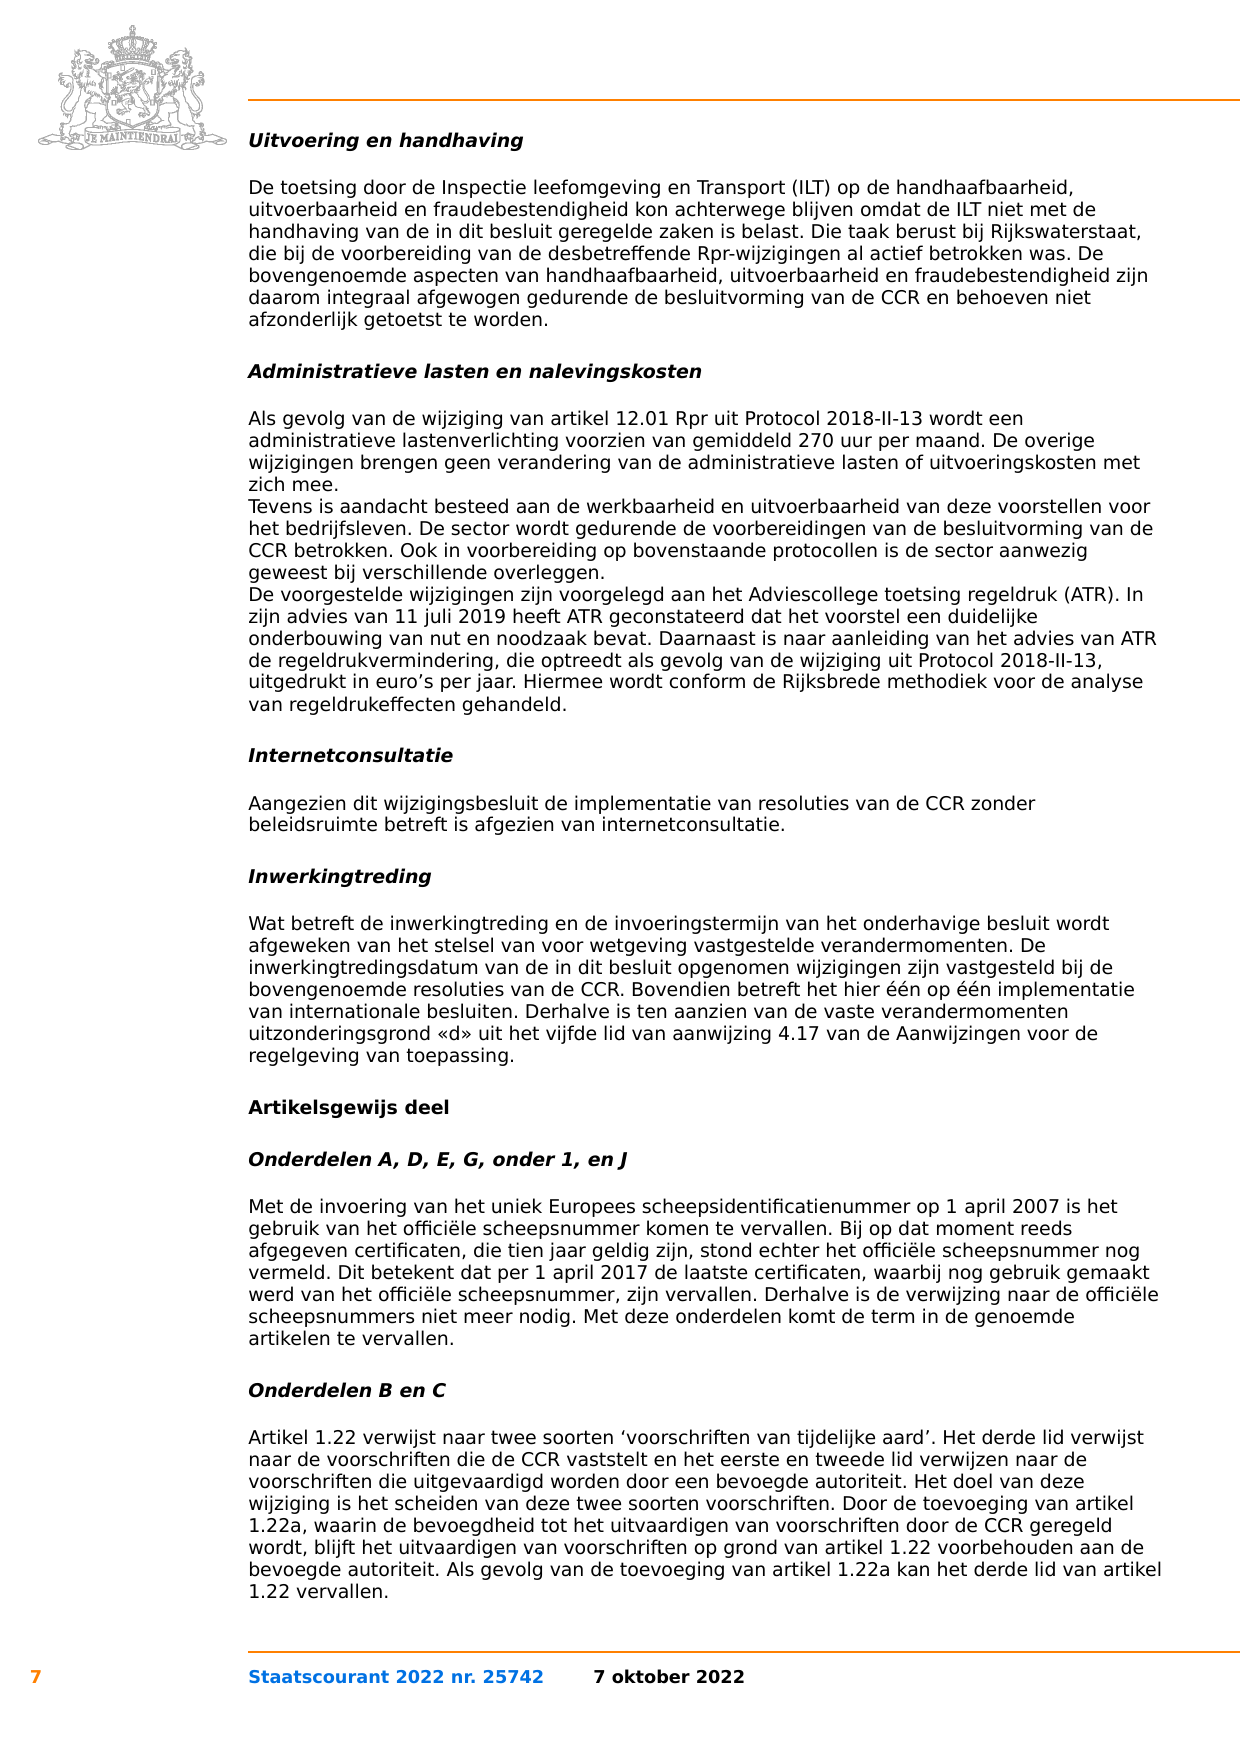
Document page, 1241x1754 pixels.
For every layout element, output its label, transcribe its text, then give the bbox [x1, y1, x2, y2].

text De toetsing door de Inspectie leefomgeving en Transport (ILT) op de handhaafbaarheid, uitvoerbaarheid en fraudebestendigheid kon achterwege blijven omdat de ILT niet met de handhaving van de in dit besluit geregelde zaken is belast. Die taak berust bij Rijkswaterstaat, die bij de voorbereiding van de desbetreffende Rpr-wijzigingen al actief betrokken was. De bovengenoemde aspecten van handhaafbaarheid, uitvoerbaarheid en fraudebestendigheid zijn daarom integraal afgewogen gedurende de besluitvorming van de CCR en behoeven niet afzonderlijk getoetst te worden. [248, 177, 1163, 331]
text Als gevolg van de wijziging van artikel 12.01 Rpr uit Protocol 2018-II-13 wordt een administratieve lastenverlichting voorzien van gemiddeld 270 uur per maand. De overige wijzigingen brengen geen verandering van de administratieve lasten of uitvoeringskosten met zich mee. [248, 408, 1163, 496]
picture [38, 25, 227, 150]
subtitle Administratieve lasten en nalevingskosten [248, 361, 1163, 383]
subtitle Inwerkingtreding [248, 866, 1163, 888]
subtitle Internetconsultatie [248, 745, 1163, 767]
text De voorgestelde wijzigingen zijn voorgelegd aan het Adviescollege toetsing regeldruk (ATR). In zijn advies van 11 juli 2019 heeft ATR geconstateerd dat het voorstel een duidelijke onderbouwing van nut en noodzaak bevat. Daarnaast is naar aanleiding van het advies van ATR de regeldrukvermindering, die optreedt als gevolg van de wijziging uit Protocol 2018-II-13, uitgedrukt in euro’s per jaar. Hiermee wordt conform de Rijksbrede methodiek voor de analyse van regeldrukeffecten gehandeld. [248, 583, 1163, 715]
subtitle Uitvoering en handhaving [248, 130, 1163, 152]
subtitle Artikelsgewijs deel [248, 1097, 1163, 1119]
text Artikel 1.22 verwijst naar twee soorten ‘voorschriften van tijdelijke aard’. Het derde lid verwijst naar de voorschriften die de CCR vaststelt en het eerste en tweede lid verwijzen naar de voorschriften die uitgevaardigd worden door een bevoegde autoriteit. Het doel van deze wijziging is het scheiden van deze twee soorten voorschriften. Door de toevoeging van artikel 1.22a, waarin de bevoegdheid tot het uitvaardigen van voorschriften door de CCR geregeld wordt, blijft het uitvaardigen van voorschriften op grond van artikel 1.22 voorbehouden aan de bevoegde autoriteit. Als gevolg van de toevoeging van artikel 1.22a kan het derde lid van artikel 1.22 vervallen. [248, 1427, 1163, 1603]
text Wat betreft de inwerkingtreding en de invoeringstermijn van het onderhavige besluit wordt afgeweken van het stelsel van voor wetgeving vastgestelde verandermomenten. De inwerkingtredingsdatum van de in dit besluit opgenomen wijzigingen zijn vastgesteld bij de bovengenoemde resoluties van de CCR. Bovendien betreft het hier één op één implementatie van internationale besluiten. Derhalve is ten aanzien van de vaste verandermomenten uitzonderingsgrond «d» uit het vijfde lid van aanwijzing 4.17 van de Aanwijzingen voor de regelgeving van toepassing. [248, 913, 1163, 1067]
subtitle Onderdelen B en C [248, 1380, 1163, 1402]
text Aangezien dit wijzigingsbesluit de implementatie van resoluties van de CCR zonder beleidsruimte betreft is afgezien van internetconsultatie. [248, 792, 1163, 836]
text Tevens is aandacht besteed aan de werkbaarheid en uitvoerbaarheid van deze voorstellen voor het bedrijfsleven. De sector wordt gedurende de voorbereidingen van de besluitvorming van de CCR betrokken. Ook in voorbereiding op bovenstaande protocollen is de sector aanwezig geweest bij verschillende overleggen. [248, 496, 1163, 583]
text Met de invoering van het uniek Europees scheepsidentificatienummer op 1 april 2007 is het gebruik van het officiële scheepsnummer komen te vervallen. Bij op dat moment reeds afgegeven certificaten, die tien jaar geldig zijn, stond echter het officiële scheepsnummer nog vermeld. Dit betekent dat per 1 april 2017 de laatste certificaten, waarbij nog gebruik gemaakt werd van het officiële scheepsnummer, zijn vervallen. Derhalve is de verwijzing naar de officiële scheepsnummers niet meer nodig. Met deze onderdelen komt de term in de genoemde artikelen te vervallen. [248, 1196, 1163, 1350]
subtitle Onderdelen A, D, E, G, onder 1, en J [248, 1149, 1163, 1171]
